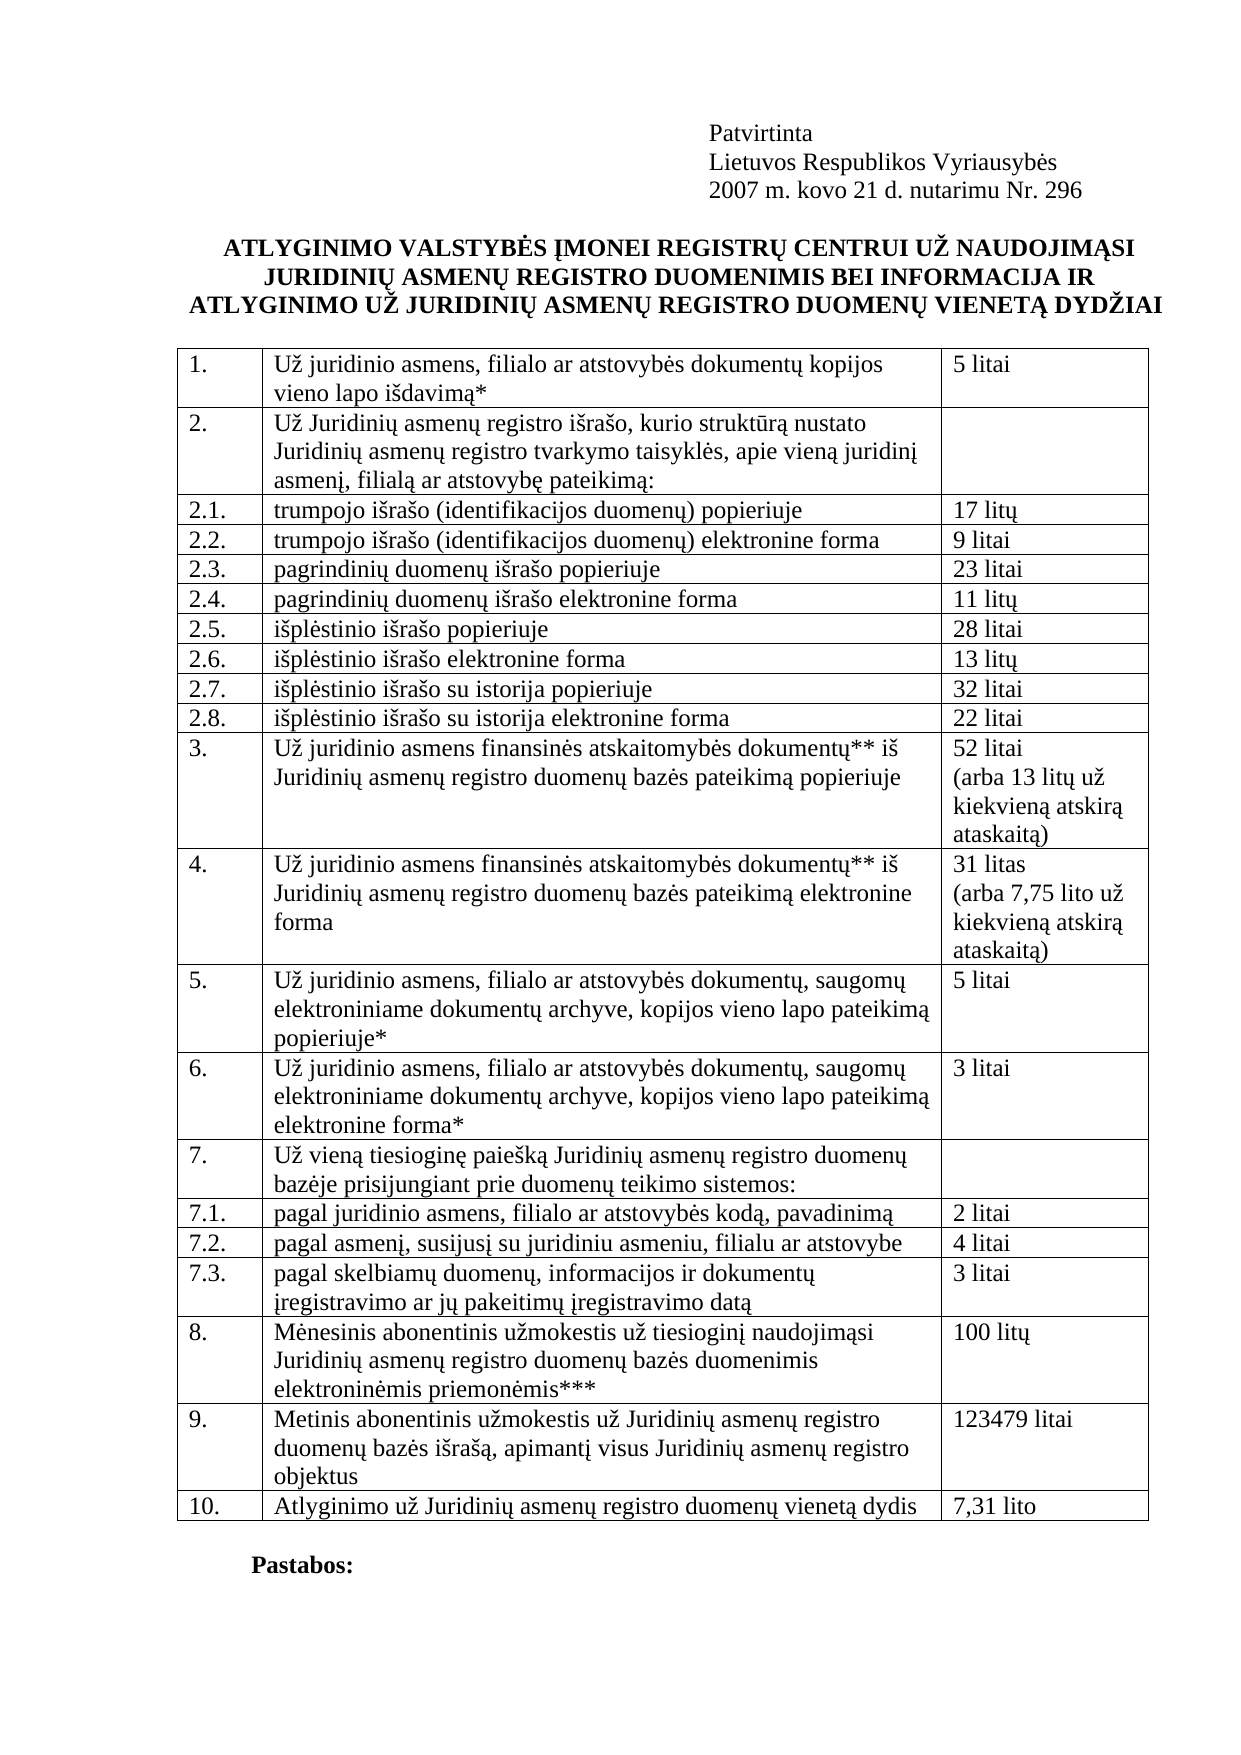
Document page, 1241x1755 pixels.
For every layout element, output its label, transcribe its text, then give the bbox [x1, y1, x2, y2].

table_cell Už juridinio asmens finansinės atskaitomybės dokumentų** iš Juridinių asmenų registro duomenų bazės pateikimą elektronine forma [263, 849, 941, 964]
table_cell 2.1. [178, 495, 262, 524]
table_cell 3. [178, 733, 262, 848]
table_cell 3 litai [942, 1258, 1148, 1316]
text ATLYGINIMO VALSTYBĖS ĮMONEI REGISTRŲ CENTRUI UŽ NAUDOJIMĄSI JURIDINIŲ ASMENŲ REGISTRO DUOMENIMIS BEI INFORMACIJA IR ATLYGINIMO UŽ JURIDINIŲ ASMENŲ REGISTRO DUOMENŲ VIENETĄ DYDŽIAI [177, 233, 1181, 319]
table_cell 3 litai [942, 1053, 1148, 1139]
table_cell išplėstinio išrašo su istorija elektronine forma [263, 704, 941, 732]
table_cell 11 litų [942, 584, 1148, 613]
table_cell Metinis abonentinis užmokestis už Juridinių asmenų registro duomenų bazės išrašą, apimantį visus Juridinių asmenų registro objektus [263, 1404, 941, 1490]
table_cell 123479 litai [942, 1404, 1148, 1490]
table_cell 4 litai [942, 1228, 1148, 1257]
table_cell 23 litai [942, 555, 1148, 583]
table_cell 31 litas (arba 7,75 lito už kiekvieną atskirą ataskaitą) [942, 849, 1148, 964]
table_cell 2.5. [178, 614, 262, 643]
table_cell pagal juridinio asmens, filialo ar atstovybės kodą, pavadinimą [263, 1199, 941, 1227]
table_cell 9 litai [942, 525, 1148, 553]
table_cell Už Juridinių asmenų registro išrašo, kurio struktūrą nustato Juridinių asmenų registro tvarkymo taisyklės, apie vieną juridinį asmenį, filialą ar atstovybę pateikimą: [263, 408, 941, 494]
table_cell trumpojo išrašo (identifikacijos duomenų) elektronine forma [263, 525, 941, 553]
table_cell išplėstinio išrašo su istorija popieriuje [263, 674, 941, 702]
table_cell trumpojo išrašo (identifikacijos duomenų) popieriuje [263, 495, 941, 524]
table_cell 52 litai (arba 13 litų už kiekvieną atskirą ataskaitą) [942, 733, 1148, 848]
table_cell 9. [178, 1404, 262, 1490]
table_cell 22 litai [942, 704, 1148, 732]
text Patvirtinta [709, 118, 1181, 147]
table_cell Už juridinio asmens, filialo ar atstovybės dokumentų, saugomų elektroniniame dokumentų archyve, kopijos vieno lapo pateikimą elektronine forma* [263, 1053, 941, 1139]
table_cell 2 litai [942, 1199, 1148, 1227]
table_cell Už juridinio asmens finansinės atskaitomybės dokumentų** iš Juridinių asmenų registro duomenų bazės pateikimą popieriuje [263, 733, 941, 848]
table_cell Už juridinio asmens, filialo ar atstovybės dokumentų, saugomų elektroniniame dokumentų archyve, kopijos vieno lapo pateikimą popieriuje* [263, 965, 941, 1052]
table_cell pagal skelbiamų duomenų, informacijos ir dokumentų įregistravimo ar jų pakeitimų įregistravimo datą [263, 1258, 941, 1316]
table_cell 8. [178, 1317, 262, 1403]
table_cell 17 litų [942, 495, 1148, 524]
table_cell 4. [178, 849, 262, 964]
table_cell 5 litai [942, 965, 1148, 1052]
text Pastabos: [177, 1550, 1181, 1578]
table_cell 7.2. [178, 1228, 262, 1257]
table_header Už juridinio asmens, filialo ar atstovybės dokumentų kopijos vieno lapo išdavimą* [263, 349, 941, 407]
table_header 5 litai [942, 349, 1148, 407]
table_cell 2.2. [178, 525, 262, 553]
table_cell Mėnesinis abonentinis užmokestis už tiesioginį naudojimąsi Juridinių asmenų registro duomenų bazės duomenimis elektroninėmis priemonėmis*** [263, 1317, 941, 1403]
text 2007 m. kovo 21 d. nutarimu Nr. 296 [177, 176, 1181, 204]
table_cell 10. [178, 1491, 262, 1520]
table_cell 100 litų [942, 1317, 1148, 1403]
table_cell Už vieną tiesioginę paiešką Juridinių asmenų registro duomenų bazėje prisijungiant prie duomenų teikimo sistemos: [263, 1140, 941, 1197]
table_cell 2.7. [178, 674, 262, 702]
table_cell 28 litai [942, 614, 1148, 643]
table_cell pagrindinių duomenų išrašo elektronine forma [263, 584, 941, 613]
table_cell [942, 408, 1148, 494]
table_cell 7.1. [178, 1199, 262, 1227]
table_cell 7,31 lito [942, 1491, 1148, 1520]
table_cell pagrindinių duomenų išrašo popieriuje [263, 555, 941, 583]
table_cell 2.4. [178, 584, 262, 613]
table_cell Atlyginimo už Juridinių asmenų registro duomenų vienetą dydis [263, 1491, 941, 1520]
table_cell pagal asmenį, susijusį su juridiniu asmeniu, filialu ar atstovybe [263, 1228, 941, 1257]
table_header 1. [178, 349, 262, 407]
table_cell išplėstinio išrašo elektronine forma [263, 644, 941, 673]
table_cell 7. [178, 1140, 262, 1197]
table_cell 2.3. [178, 555, 262, 583]
table_cell 7.3. [178, 1258, 262, 1316]
table_cell 2. [178, 408, 262, 494]
table_cell 2.6. [178, 644, 262, 673]
table_cell 13 litų [942, 644, 1148, 673]
table_cell išplėstinio išrašo popieriuje [263, 614, 941, 643]
table_cell [942, 1140, 1148, 1197]
table_cell 32 litai [942, 674, 1148, 702]
table_cell 5. [178, 965, 262, 1052]
table_cell 6. [178, 1053, 262, 1139]
table_cell 2.8. [178, 704, 262, 732]
text Lietuvos Respublikos Vyriausybės [177, 147, 1181, 176]
